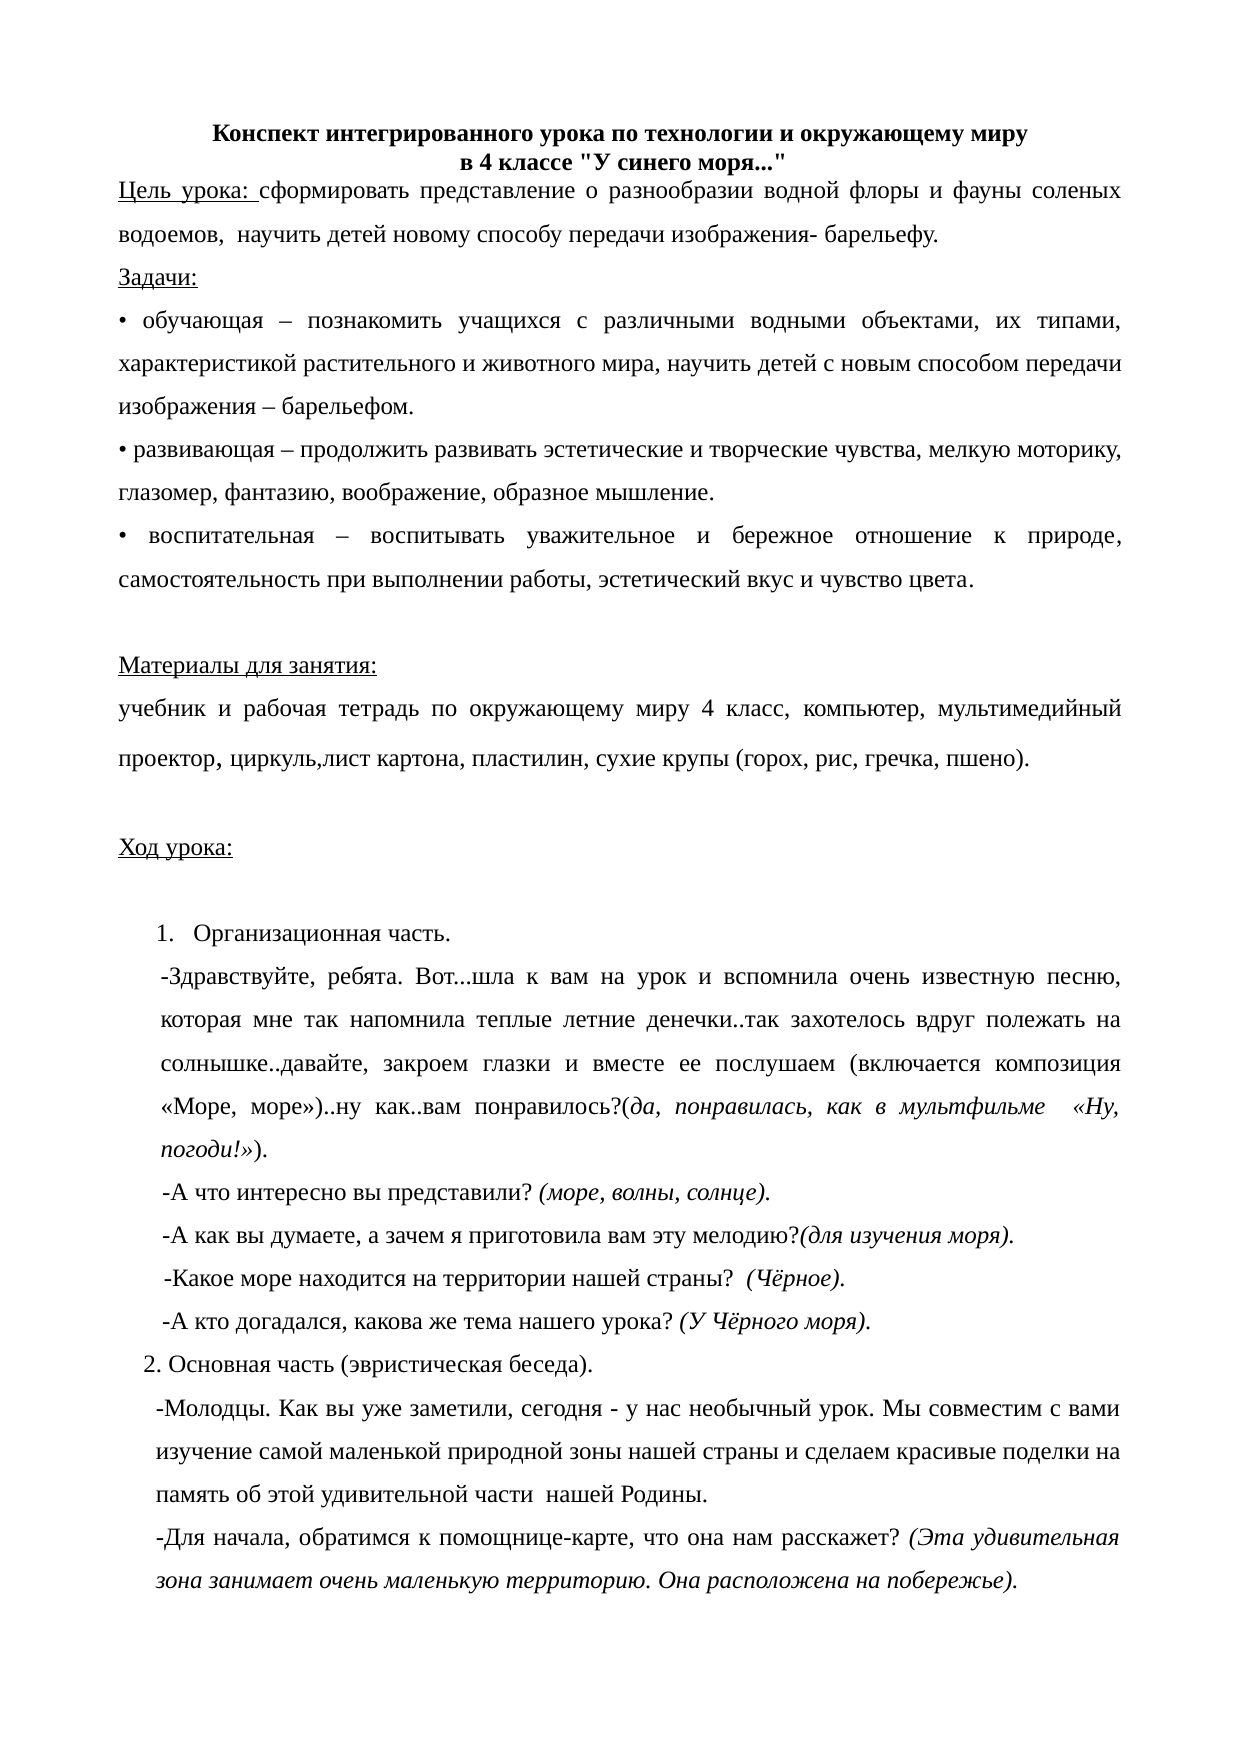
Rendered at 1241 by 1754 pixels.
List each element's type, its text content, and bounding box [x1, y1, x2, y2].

text Цель урока: сформировать представление о разнообразии водной флоры и фауны соленых водоемов, научить детей новому способу передачи изображения- барельефу. [118, 176, 1122, 247]
text Материалы для занятия: [118, 650, 1122, 679]
text -Какое море находится на территории нашей страны? (Чёрное). [132, 1263, 1122, 1292]
text Ход урока: [118, 832, 1122, 861]
text • развивающая – продолжить развивать эстетические и творческие чувства, мелкую моторику, глазомер, фантазию, воображение, образное мышление. [118, 434, 1122, 506]
list Организационная часть. [156, 918, 1122, 947]
text -Для начала, обратимся к помощнице-карте, что она нам расскажет? (Эта удивительная зона занимает очень маленькую территорию. Она расположена на побережье). [156, 1522, 1122, 1594]
list -А как вы думаете, а зачем я приготовила вам эту мелодию?(для изучения моря). [118, 1220, 1122, 1249]
list -А что интересно вы представили? (море, волны, солнце). [124, 1177, 1122, 1206]
text Задачи: [118, 262, 1122, 291]
text Конспект интегрированного урока по технологии и окружающему миру [118, 118, 1122, 147]
text 2. Основная часть (эвристическая беседа). [118, 1349, 1122, 1378]
text в 4 классе "У синего моря..." [118, 147, 1122, 176]
text • воспитательная – воспитывать уважительное и бережное отношение к природе, самостоятельность при выполнении работы, эстетический вкус и чувство цвета. [118, 521, 1122, 592]
text -А кто догадался, какова же тема нашего урока? (У Чёрного моря). [137, 1306, 1122, 1335]
text -Молодцы. Как вы уже заметили, сегодня - у нас необычный урок. Мы совместим с вами изучение самой маленькой природной зоны нашей страны и сделаем красивые поделки на память об этой удивительной части нашей Родины. [156, 1393, 1122, 1508]
text учебник и рабочая тетрадь по окружающему миру 4 класс, компьютер, мультимедийный проектор, циркуль,лист картона, пластилин, сухие крупы (горох, рис, гречка, пшено). [118, 693, 1122, 772]
list -Здравствуйте, ребята. Вот...шла к вам на урок и вспомнила очень известную песню, которая мне так напомнила теплые летние денечки..так захотелось вдруг полежать на солнышке..давайте, закроем глазки и вместе ее послушаем (включается композиция «Море, море»)..ну как..вам понравилось?(да, понравилась, как в мультфильме «Ну, погоди!»). [123, 961, 1122, 1163]
text • обучающая – познакомить учащихся с различными водными объектами, их типами, характеристикой растительного и животного мира, научить детей с новым способом передачи изображения – барельефом. [118, 305, 1122, 420]
